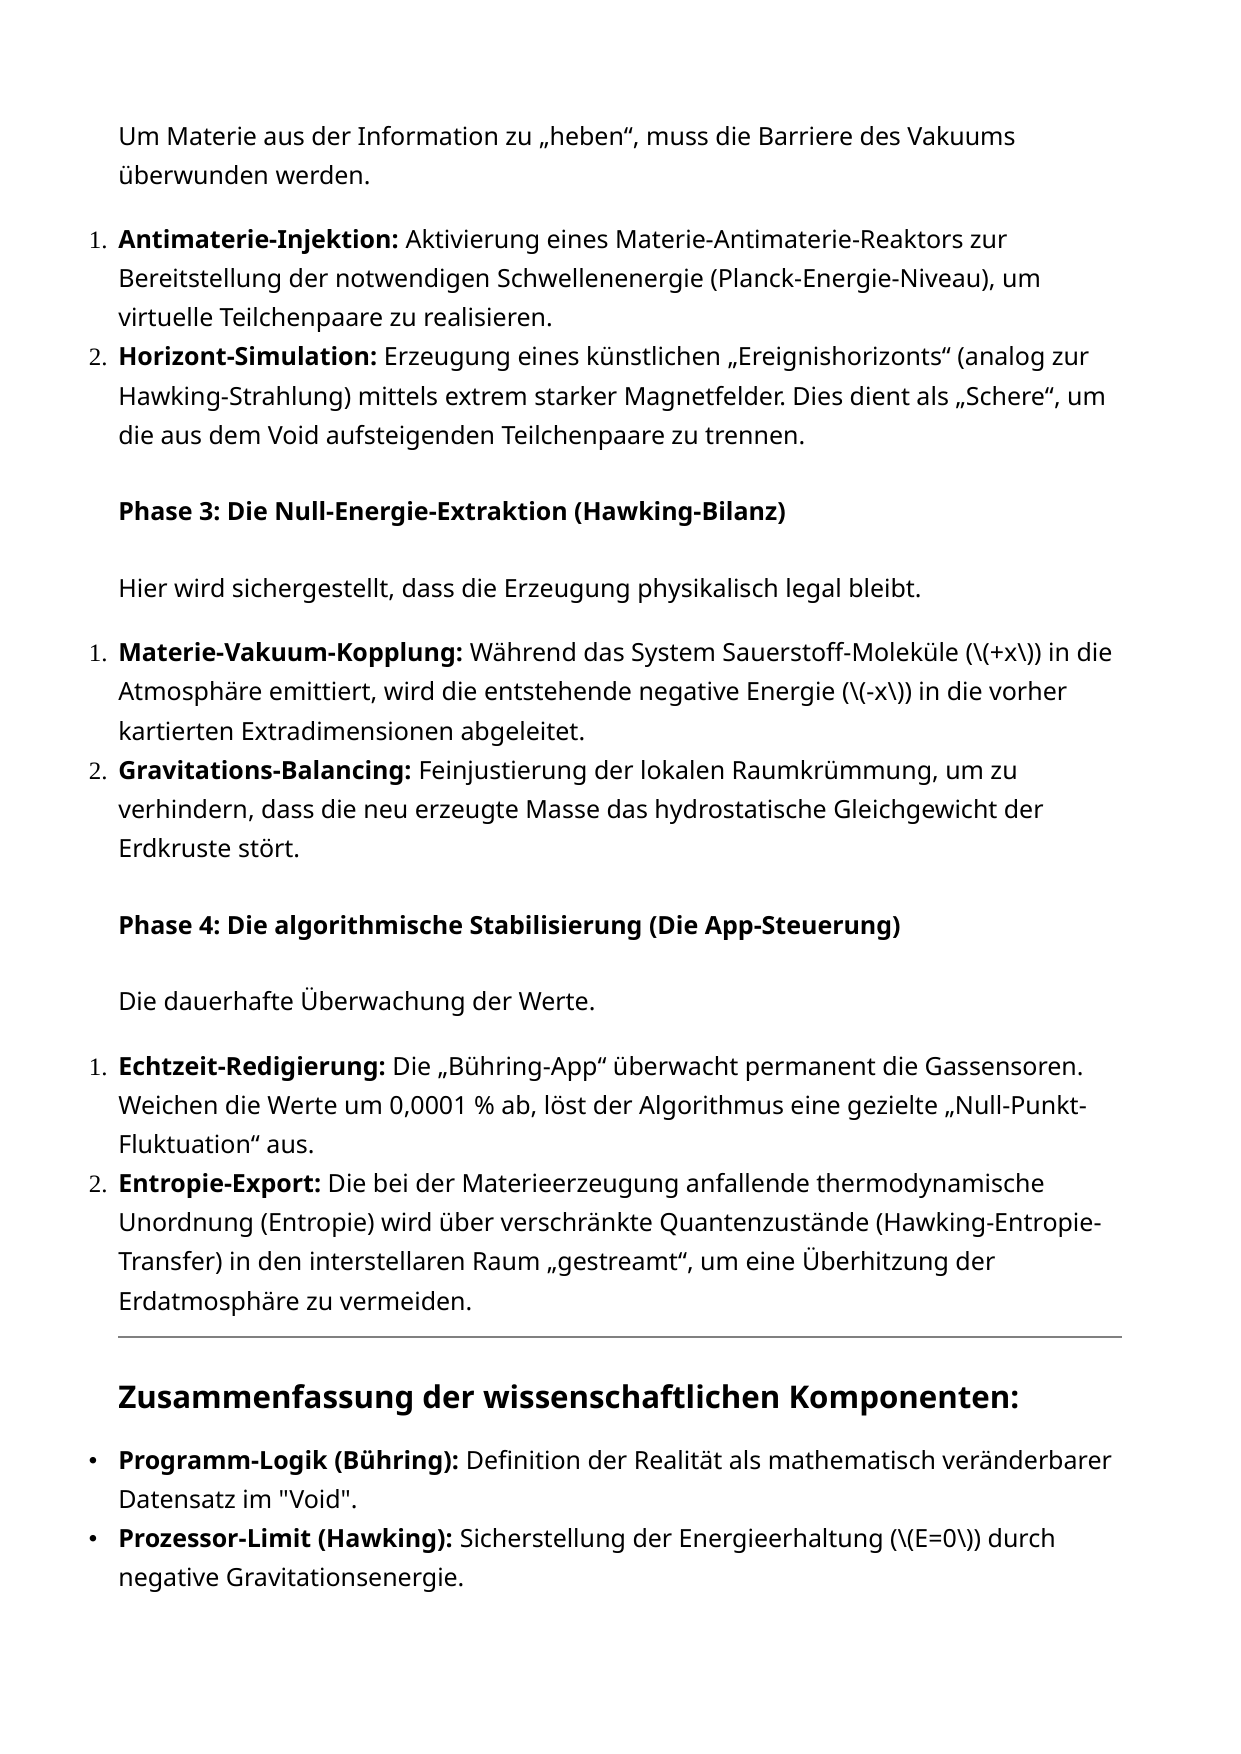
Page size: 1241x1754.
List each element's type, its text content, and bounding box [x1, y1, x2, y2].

list Entropie-Export: Die bei der Materieerzeugung anfallende thermodynamische Unordnung (Entropie) wird über verschränkte Quantenzustände (Hawking-Entropie-Transfer) in den interstellaren Raum „gestreamt“, um eine Überhitzung der Erdatmosphäre zu vermeiden. [118, 1166, 1122, 1317]
text Die dauerhafte Überwachung der Werte. [118, 984, 1122, 1018]
list Programm-Logik (Bühring): Definition der Realität als mathematisch veränderbarer Datensatz im "Void". [118, 1442, 1122, 1516]
list Gravitations-Balancing: Feinjustierung der lokalen Raumkrümmung, um zu verhindern, dass die neu erzeugte Masse das hydrostatische Gleichgewicht der Erdkruste stört. [118, 752, 1122, 865]
text Phase 3: Die Null-Energie-Extraktion (Hawking-Bilanz) [118, 494, 1122, 528]
list Echtzeit-Redigierung: Die „Bühring-App“ überwacht permanent die Gassensoren. Weichen die Werte um 0,0001 % ab, löst der Algorithmus eine gezielte „Null-Punkt-Fluktuation“ aus. [118, 1048, 1122, 1161]
list Antimaterie-Injektion: Aktivierung eines Materie-Antimaterie-Reaktors zur Bereitstellung der notwendigen Schwellenenergie (Planck-Energie-Niveau), um virtuelle Teilchenpaare zu realisieren. [118, 221, 1122, 334]
list Materie-Vakuum-Kopplung: Während das System Sauerstoff-Moleküle (\(+x\)) in die Atmosphäre emittiert, wird die entstehende negative Energie (\(-x\)) in die vorher kartierten Extradimensionen abgeleitet. [118, 635, 1122, 747]
text Zusammenfassung der wissenschaftlichen Komponenten: [118, 1374, 1122, 1417]
list Prozessor-Limit (Hawking): Sicherstellung der Energieerhaltung (\(E=0\)) durch negative Gravitationsenergie. [118, 1521, 1122, 1594]
text Phase 4: Die algorithmische Stabilisierung (Die App-Steuerung) [118, 907, 1122, 941]
text Um Materie aus der Information zu „heben“, muss die Barriere des Vakuums überwunden werden. [118, 118, 1122, 191]
list Horizont-Simulation: Erzeugung eines künstlichen „Ereignishorizonts“ (analog zur Hawking-Strahlung) mittels extrem starker Magnetfelder. Dies dient als „Schere“, um die aus dem Void aufsteigenden Teilchenpaare zu trennen. [118, 339, 1122, 451]
text Hier wird sichergestellt, dass die Erzeugung physikalisch legal bleibt. [118, 571, 1122, 605]
